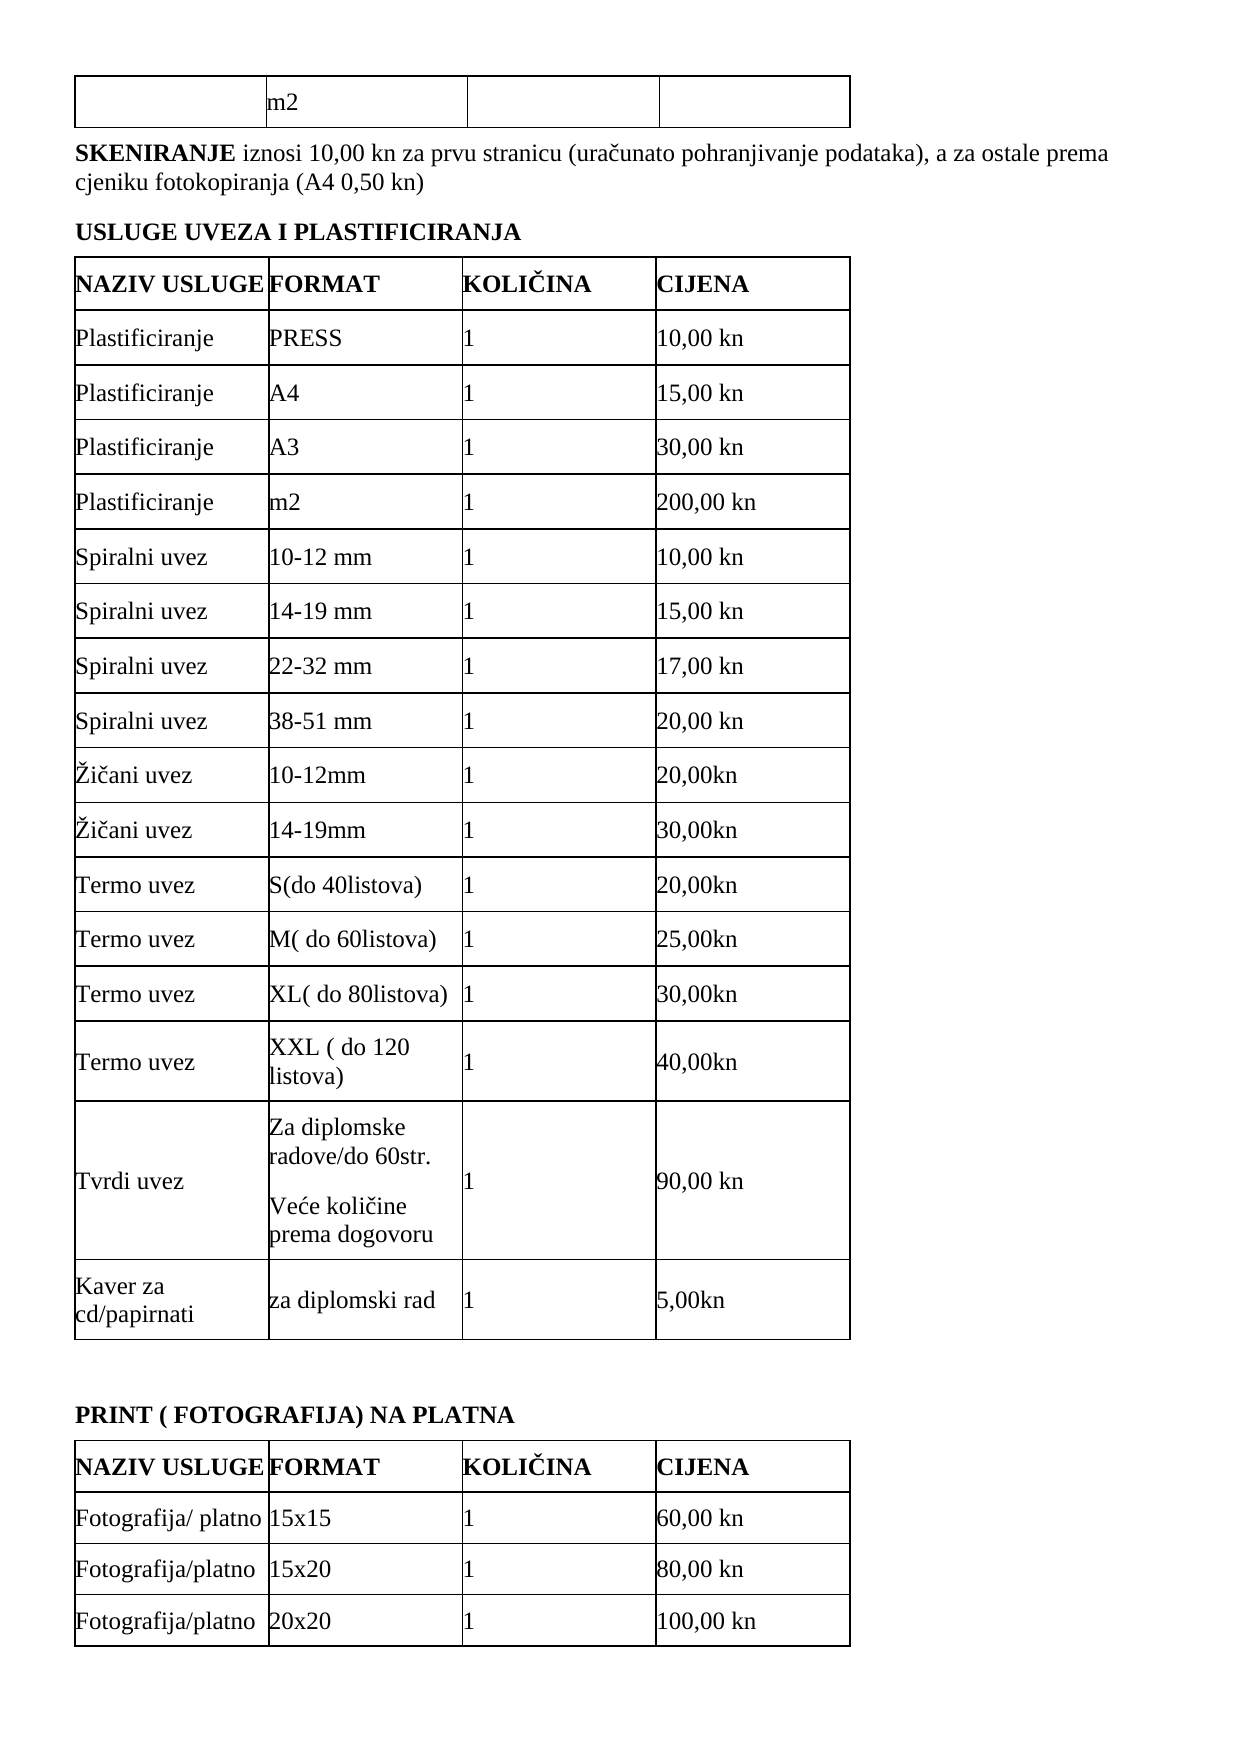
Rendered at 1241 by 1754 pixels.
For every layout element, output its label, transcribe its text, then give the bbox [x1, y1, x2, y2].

table_cell Termo uvez [76, 858, 268, 911]
table_header KOLIČINA [463, 1441, 655, 1491]
table_cell m2 [270, 475, 462, 528]
table_cell 25,00kn [657, 912, 849, 965]
table_cell 1 [463, 420, 655, 473]
table_cell 30,00 kn [657, 420, 849, 473]
table_cell Plastificiranje [76, 366, 268, 418]
table_cell 1 [463, 912, 655, 965]
table_cell Plastificiranje [76, 311, 268, 364]
table_cell 10-12mm [270, 748, 462, 801]
table_cell A4 [270, 366, 462, 418]
table_cell 1 [463, 1102, 655, 1259]
table_cell 38-51 mm [270, 694, 462, 747]
table_cell Termo uvez [76, 1022, 268, 1100]
table_cell 1 [463, 1022, 655, 1100]
table_cell 10-12 mm [270, 530, 462, 583]
table_cell 30,00kn [657, 967, 849, 1020]
table_cell 90,00 kn [657, 1102, 849, 1259]
table_cell S(do 40listova) [270, 858, 462, 911]
table_cell 200,00 kn [657, 475, 849, 528]
table_cell 1 [463, 475, 655, 528]
table_cell m2 [267, 77, 467, 126]
table_cell za diplomski rad [270, 1260, 462, 1339]
table_header KOLIČINA [463, 258, 655, 309]
table_cell [660, 77, 849, 126]
table_cell 10,00 kn [657, 311, 849, 364]
table_cell 1 [463, 366, 655, 418]
table_cell 20,00 kn [657, 694, 849, 747]
table_cell Spiralni uvez [76, 530, 268, 583]
table_cell Termo uvez [76, 967, 268, 1020]
table_cell Fotografija/ platno [76, 1493, 268, 1542]
table_cell 1 [463, 639, 655, 692]
text PRINT ( FOTOGRAFIJA) NA PLATNA [75, 1401, 1165, 1429]
table_cell 100,00 kn [657, 1595, 849, 1645]
table_cell 1 [463, 311, 655, 364]
table_cell 10,00 kn [657, 530, 849, 583]
table_cell 1 [463, 748, 655, 801]
table_cell 22-32 mm [270, 639, 462, 692]
table_cell Plastificiranje [76, 475, 268, 528]
table_cell Spiralni uvez [76, 694, 268, 747]
table_cell XL( do 80listova) [270, 967, 462, 1020]
table_cell Spiralni uvez [76, 639, 268, 692]
table_cell Tvrdi uvez [76, 1102, 268, 1259]
table_cell 80,00 kn [657, 1544, 849, 1594]
table_cell 14-19 mm [270, 584, 462, 637]
table_cell Žičani uvez [76, 748, 268, 801]
table_cell [76, 77, 266, 126]
table_header FORMAT [270, 258, 462, 309]
table_cell 15,00 kn [657, 366, 849, 418]
table_cell Spiralni uvez [76, 584, 268, 637]
table_cell M( do 60listova) [270, 912, 462, 965]
table_cell 60,00 kn [657, 1493, 849, 1542]
table_cell Fotografija/platno [76, 1544, 268, 1594]
table_header CIJENA [657, 1441, 849, 1491]
table_cell 1 [463, 1544, 655, 1594]
table_cell 15x20 [270, 1544, 462, 1594]
table_cell PRESS [270, 311, 462, 364]
table_cell XXL ( do 120 listova) [270, 1022, 462, 1100]
table_cell 14-19mm [270, 803, 462, 856]
table_cell 1 [463, 584, 655, 637]
table_cell Žičani uvez [76, 803, 268, 856]
table_cell 5,00kn [657, 1260, 849, 1339]
table_cell A3 [270, 420, 462, 473]
table_cell 17,00 kn [657, 639, 849, 692]
table_cell 1 [463, 858, 655, 911]
text USLUGE UVEZA I PLASTIFICIRANJA [75, 217, 1165, 246]
table_cell 15x15 [270, 1493, 462, 1542]
table_cell 1 [463, 1595, 655, 1645]
table_cell Fotografija/platno [76, 1595, 268, 1645]
table_header NAZIV USLUGE [76, 1441, 268, 1491]
table_cell 20x20 [270, 1595, 462, 1645]
table_header NAZIV USLUGE [76, 258, 268, 309]
table_cell 20,00kn [657, 858, 849, 911]
table_cell Kaver za cd/papirnati [76, 1260, 268, 1339]
table_cell [468, 77, 659, 126]
table_cell Za diplomske radove/do 60str. Veće količine prema dogovoru [270, 1102, 462, 1259]
table_header FORMAT [270, 1441, 462, 1491]
table_cell 1 [463, 530, 655, 583]
table_cell 30,00kn [657, 803, 849, 856]
table_cell 20,00kn [657, 748, 849, 801]
table_cell 15,00 kn [657, 584, 849, 637]
table_cell 1 [463, 967, 655, 1020]
table_header CIJENA [657, 258, 849, 309]
table_cell Termo uvez [76, 912, 268, 965]
table_cell 1 [463, 803, 655, 856]
table_cell 1 [463, 694, 655, 747]
table_cell 1 [463, 1260, 655, 1339]
table_cell Plastificiranje [76, 420, 268, 473]
table_cell 1 [463, 1493, 655, 1542]
table_cell 40,00kn [657, 1022, 849, 1100]
text SKENIRANJE iznosi 10,00 kn za prvu stranicu (uračunato pohranjivanje podataka), a za ostale prema cjeniku fotokopiranja (A4 0,50 kn) [75, 138, 1165, 196]
